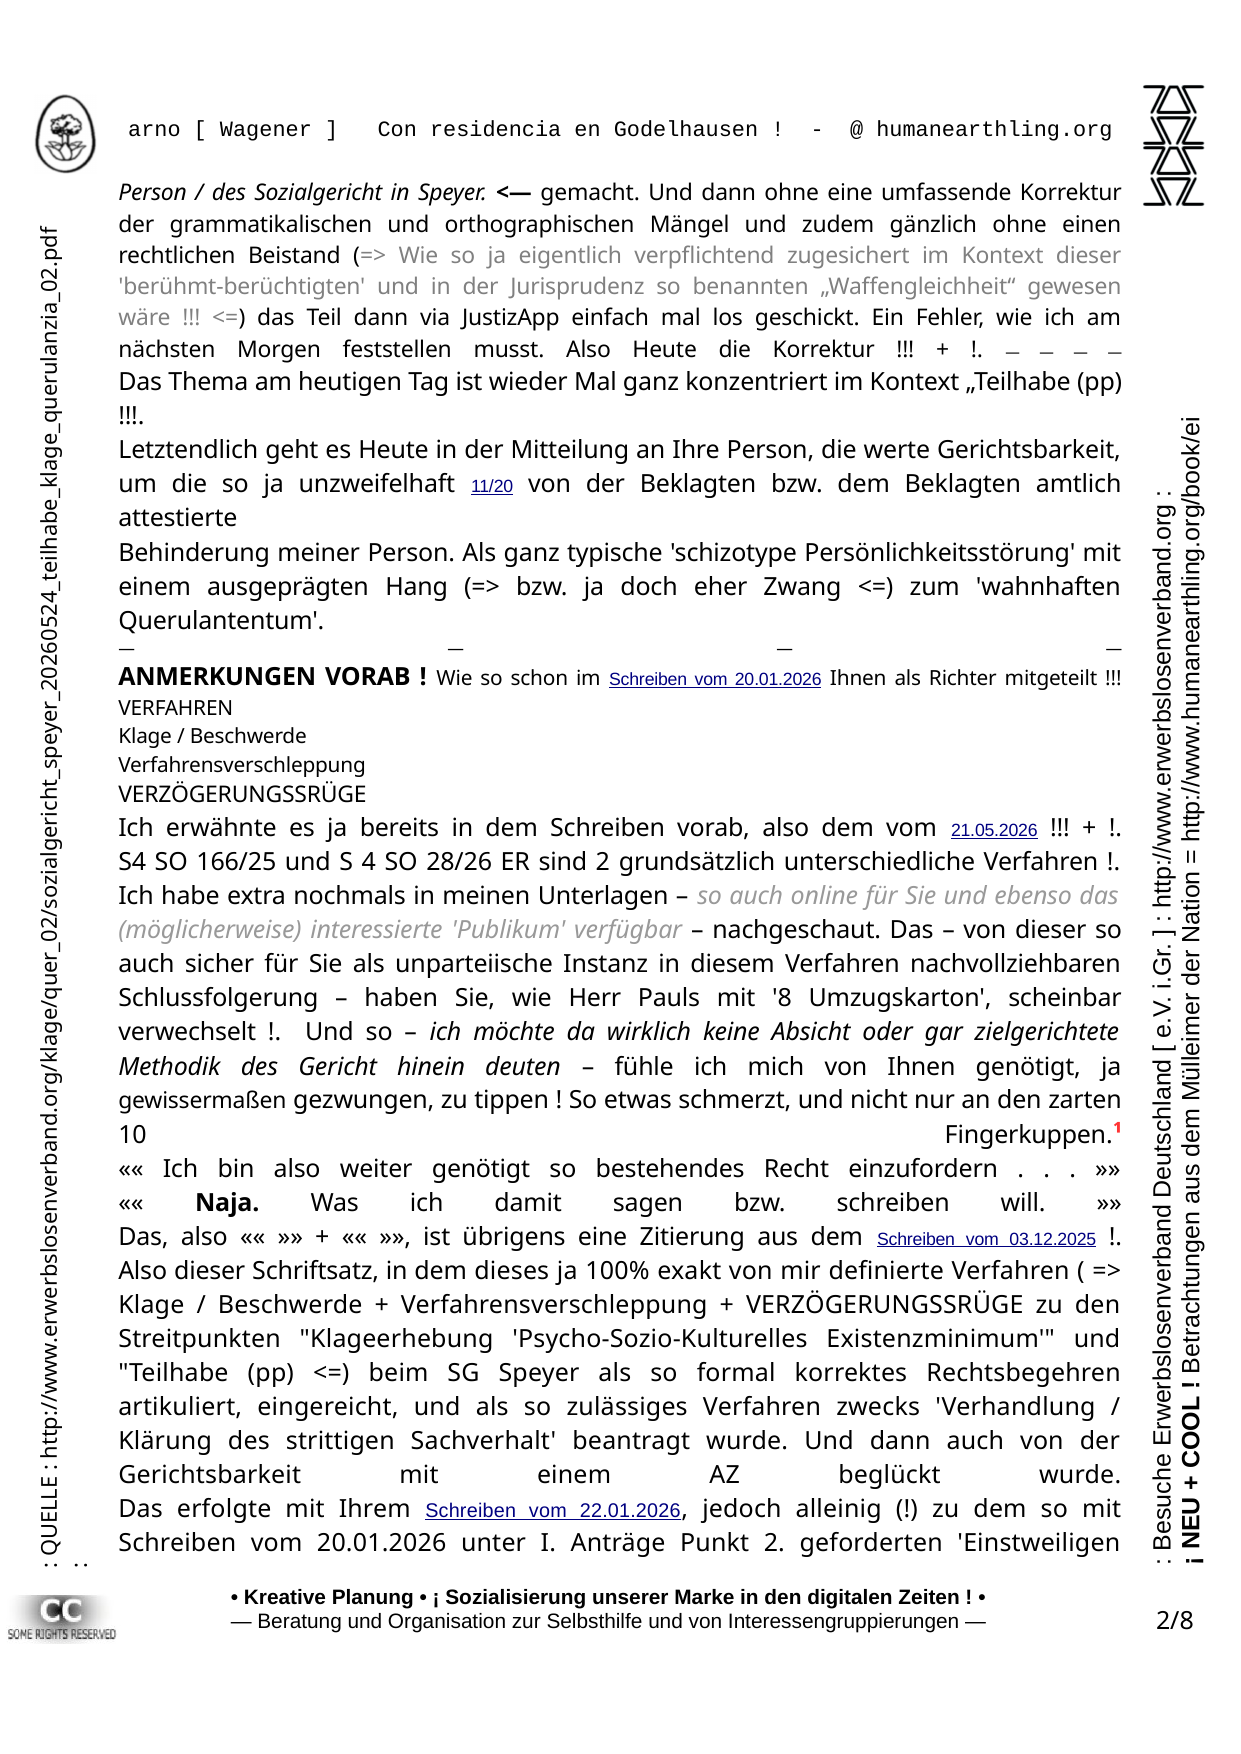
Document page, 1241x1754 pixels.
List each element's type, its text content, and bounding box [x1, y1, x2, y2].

picture [0, 1593, 122, 1644]
text Person / des Sozialgericht in Speyer. <— gemacht. Und dann ohne eine umfassende Korrektur der grammatikalischen und orthographischen Mängel und zudem gänzlich ohne einen rechtlichen Beistand (=> Wie so ja eigentlich verpflichtend zugesichert im Kontext dieser 'berühmt-berüchtigten' und in der Jurisprudenz so benannten „Waffengleichheit“ gewesen wäre !!! <=) das Teil dann via JustizApp einfach mal los geschickt. Ein Fehler, wie ich am nächsten Morgen feststellen musst. Also Heute die Korrektur !!! + !. — — — — Das Thema am heutigen Tag ist wieder Mal ganz konzentriert im Kontext „Teilhabe (pp) !!!. Letztendlich geht es Heute in der Mitteilung an Ihre Person, die werte Gerichtsbarkeit, um die so ja unzweifelhaft 11/20 von der Beklagten bzw. dem Beklagten amtlich attestierte Behinderung meiner Person. Als ganz typische 'schizotype Persönlichkeitsstörung' mit einem ausgeprägten Hang (=> bzw. ja doch eher Zwang <=) zum 'wahnhaften Querulantentum'. — — — — ANMERKUNGEN VORAB ! Wie so schon im Schreiben vom 20.01.2026 Ihnen als Richter mitgeteilt !!! VERFAHREN [118, 176, 1122, 722]
text Verfahrensverschleppung [118, 750, 1122, 778]
picture [33, 94, 98, 174]
text Klage / Beschwerde [118, 722, 1122, 750]
text VERZÖGERUNGSSRÜGE [118, 778, 1122, 810]
picture [1142, 84, 1205, 207]
text Ich erwähnte es ja bereits in dem Schreiben vorab, also dem vom 21.05.2026 !!! + !. S4 SO 166/25 und S 4 SO 28/26 ER sind 2 grundsätzlich unterschiedliche Verfahren !. Ich habe extra nochmals in meinen Unterlagen – so auch online für Sie und ebenso das (möglicherweise) interessierte 'Publikum' verfügbar – nachgeschaut. Das – von dieser so auch sicher für Sie als unparteiische Instanz in diesem Verfahren nachvollziehbaren Schlussfolgerung – haben Sie, wie Herr Pauls mit '8 Umzugskarton', scheinbar verwechselt !. Und so – ich möchte da wirklich keine Absicht oder gar zielgerichtete Methodik des Gericht hinein deuten – fühle ich mich von Ihnen genötigt, ja gewissermaßen gezwungen, zu tippen ! So etwas schmerzt, und nicht nur an den zarten 10 Fingerkuppen.¹ «« Ich bin also weiter genötigt so bestehendes Recht einzufordern . . . »» «« Naja. Was ich damit sagen bzw. schreiben will. »» Das, also «« »» + «« »», ist übrigens eine Zitierung aus dem Schreiben vom 03.12.2025 !. Also dieser Schriftsatz, in dem dieses ja 100% exakt von mir definierte Verfahren ( => Klage / Beschwerde + Verfahrensverschleppung + VERZÖGERUNGSSRÜGE zu den Streitpunkten "Klageerhebung 'Psycho-Sozio-Kulturelles Existenzminimum'" und "Teilhabe (pp) <=) beim SG Speyer als so formal korrektes Rechtsbegehren artikuliert, eingereicht, und als so zulässiges Verfahren zwecks 'Verhandlung / Klärung des strittigen Sachverhalt' beantragt wurde. Und dann auch von der Gerichtsbarkeit mit einem AZ beglückt wurde. Das erfolgte mit Ihrem Schreiben vom 22.01.2026, jedoch alleinig (!) zu dem so mit Schreiben vom 20.01.2026 unter I. Anträge Punkt 2. geforderten 'Einstweiligen [118, 810, 1122, 1559]
